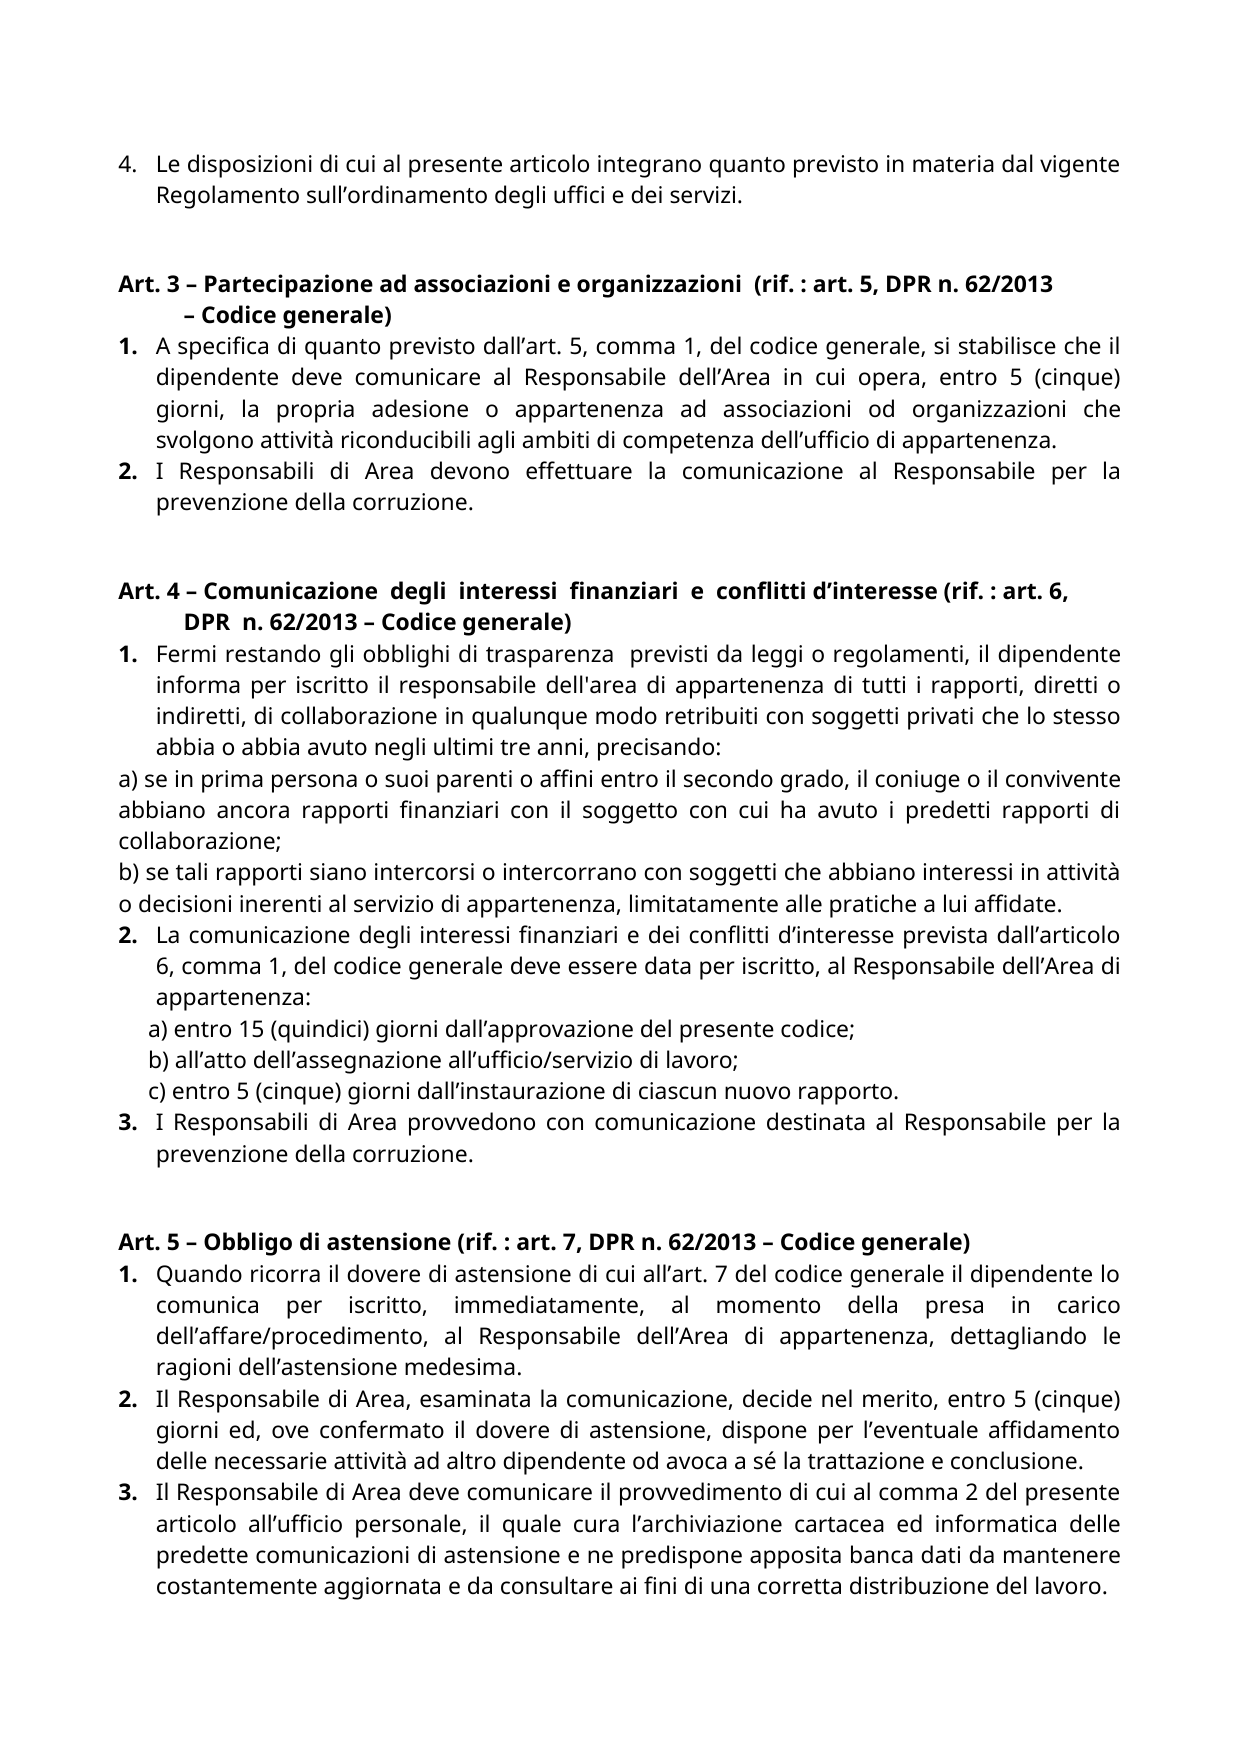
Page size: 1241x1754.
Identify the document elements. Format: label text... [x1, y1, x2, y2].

text a) entro 15 (quindici) giorni dall’approvazione del presente codice; [118, 1013, 1122, 1044]
list Il Responsabile di Area, esaminata la comunicazione, decide nel merito, entro 5 (cinque) giorni ed, ove confermato il dovere di astensione, dispone per l’eventuale affidamento delle necessarie attività ad altro dipendente od avoca a sé la trattazione e conclusione. [118, 1383, 1122, 1476]
text b) all’atto dell’assegnazione all’ufficio/servizio di lavoro; [118, 1044, 1122, 1075]
list Le disposizioni di cui al presente articolo integrano quanto previsto in materia dal vigente Regolamento sull’ordinamento degli uffici e dei servizi. [118, 148, 1122, 210]
text c) entro 5 (cinque) giorni dall’instaurazione di ciascun nuovo rapporto. [118, 1075, 1122, 1106]
list Fermi restando gli obblighi di trasparenza previsti da leggi o regolamenti, il dipendente informa per iscritto il responsabile dell'area di appartenenza di tutti i rapporti, diretti o indiretti, di collaborazione in qualunque modo retribuiti con soggetti privati che lo stesso abbia o abbia avuto negli ultimi tre anni, precisando: [118, 638, 1122, 763]
text DPR n. 62/2013 – Codice generale) [118, 606, 1122, 638]
text Art. 5 – Obbligo di astensione (rif. : art. 7, DPR n. 62/2013 – Codice generale) [118, 1226, 1122, 1258]
text b) se tali rapporti siano intercorsi o intercorrano con soggetti che abbiano interessi in attività o decisioni inerenti al servizio di appartenenza, limitatamente alle pratiche a lui affidate. [118, 856, 1122, 919]
list A specifica di quanto previsto dall’art. 5, comma 1, del codice generale, si stabilisce che il dipendente deve comunicare al Responsabile dell’Area in cui opera, entro 5 (cinque) giorni, la propria adesione o appartenenza ad associazioni od organizzazioni che svolgono attività riconducibili agli ambiti di competenza dell’ufficio di appartenenza. [118, 330, 1122, 455]
text Art. 3 – Partecipazione ad associazioni e organizzazioni (rif. : art. 5, DPR n. 62/2013 [118, 268, 1122, 299]
list Quando ricorra il dovere di astensione di cui all’art. 7 del codice generale il dipendente lo comunica per iscritto, immediatamente, al momento della presa in carico dell’affare/procedimento, al Responsabile dell’Area di appartenenza, dettagliando le ragioni dell’astensione medesima. [118, 1258, 1122, 1383]
list La comunicazione degli interessi finanziari e dei conflitti d’interesse prevista dall’articolo 6, comma 1, del codice generale deve essere data per iscritto, al Responsabile dell’Area di appartenenza: [118, 919, 1122, 1013]
text a) se in prima persona o suoi parenti o affini entro il secondo grado, il coniuge o il convivente abbiano ancora rapporti finanziari con il soggetto con cui ha avuto i predetti rapporti di collaborazione; [118, 763, 1122, 856]
list I Responsabili di Area devono effettuare la comunicazione al Responsabile per la prevenzione della corruzione. [118, 455, 1122, 518]
text – Codice generale) [118, 299, 1122, 330]
text Art. 4 – Comunicazione degli interessi finanziari e conflitti d’interesse (rif. : art. 6, [118, 575, 1122, 606]
list I Responsabili di Area provvedono con comunicazione destinata al Responsabile per la prevenzione della corruzione. [118, 1106, 1122, 1169]
list Il Responsabile di Area deve comunicare il provvedimento di cui al comma 2 del presente articolo all’ufficio personale, il quale cura l’archiviazione cartacea ed informatica delle predette comunicazioni di astensione e ne predispone apposita banca dati da mantenere costantemente aggiornata e da consultare ai fini di una corretta distribuzione del lavoro. [118, 1476, 1122, 1601]
